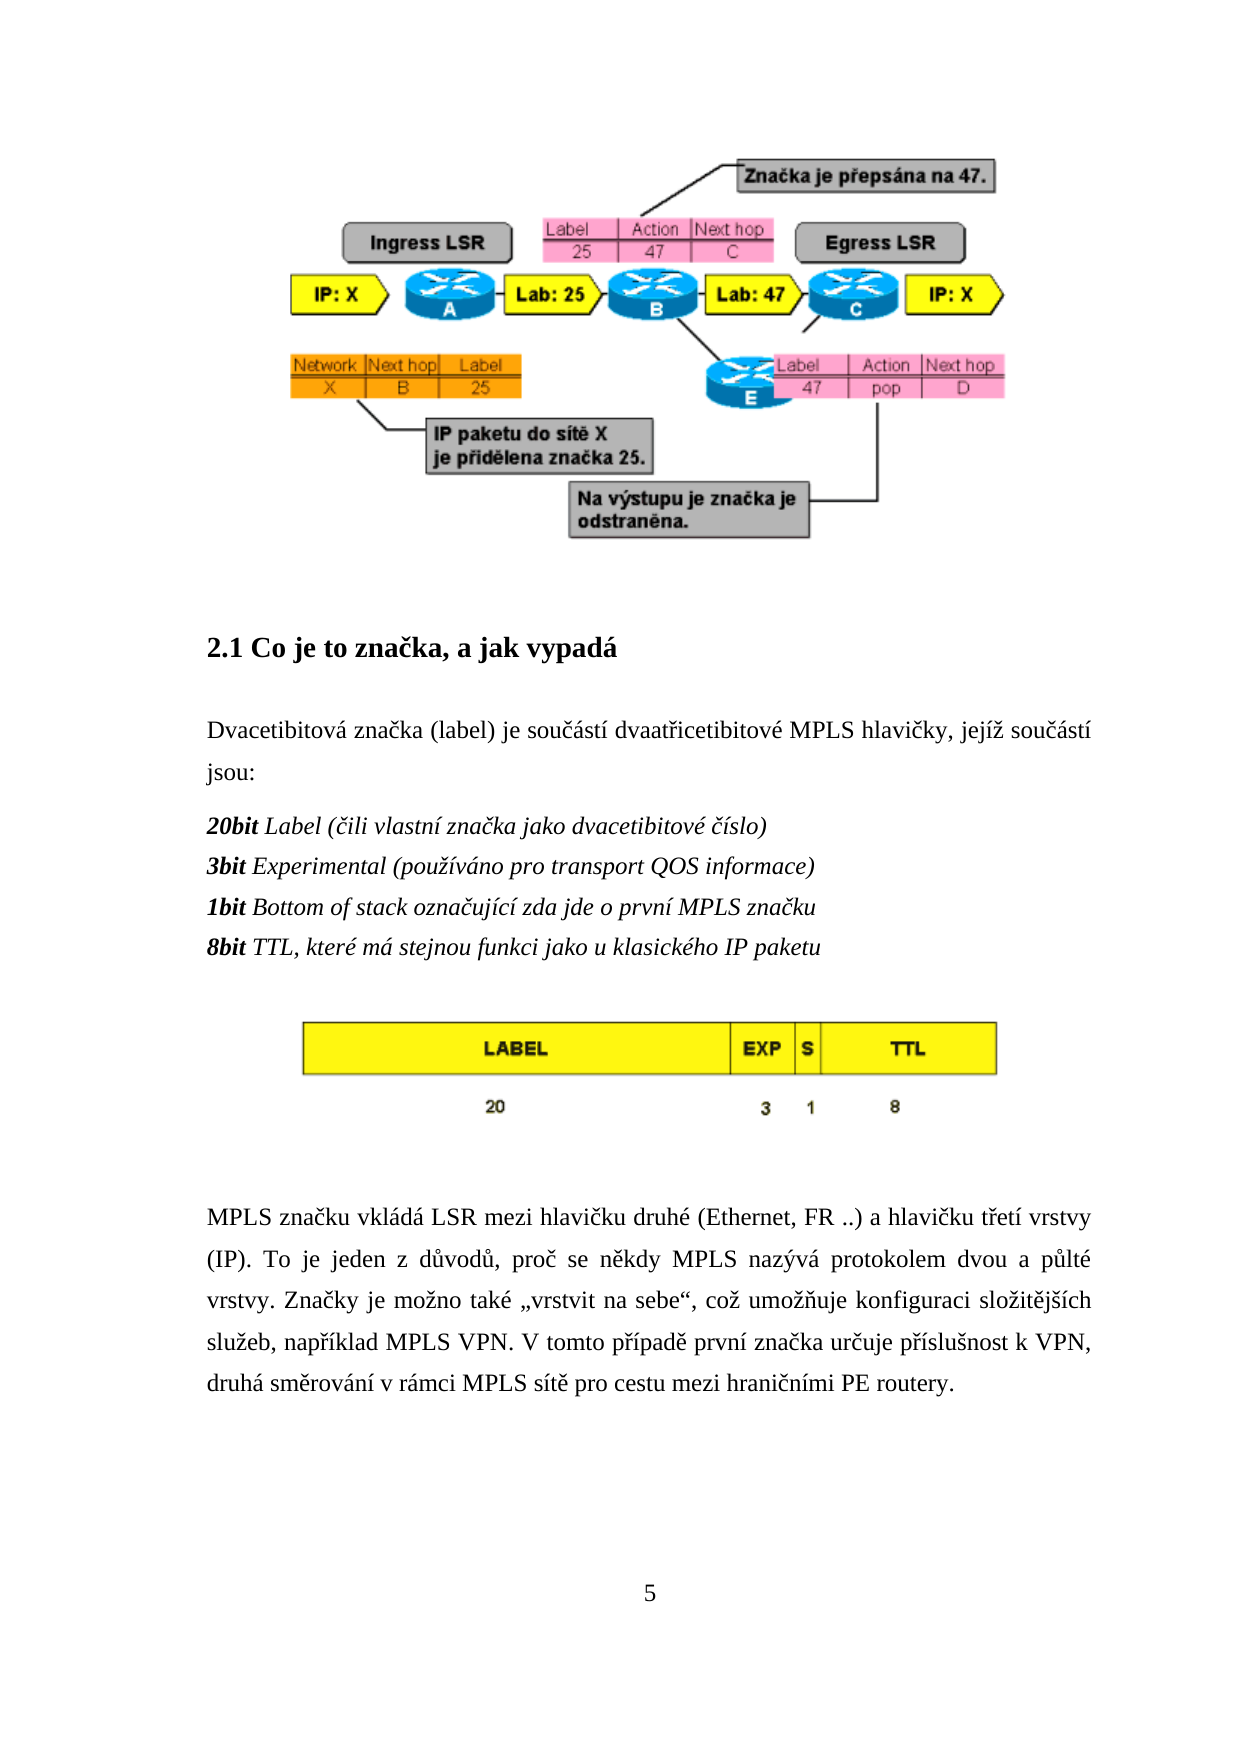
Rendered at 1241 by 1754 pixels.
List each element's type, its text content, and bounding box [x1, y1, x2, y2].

text Dvacetibitová značka (label) je součástí dvaatřicetibitové MPLS hlavičky, jejíž součástí jsou: [207, 717, 1093, 786]
text 1bit Bottom of stack označující zda jde o první MPLS značku [207, 893, 1093, 920]
picture [294, 1013, 1005, 1123]
picture [277, 147, 1022, 552]
text 3bit Experimental (používáno pro transport QOS informace) [207, 852, 1093, 880]
text MPLS značku vkládá LSR mezi hlavičku druhé (Ethernet, FR ..) a hlavičku třetí vrstvy (IP). To je jeden z důvodů, proč se někdy MPLS nazývá protokolem dvou a půlté vrstvy. Značky je možno také „vrstvit na sebe“, což umožňuje konfiguraci složitějších služeb, například MPLS VPN. V tomto případě první značka určuje příslušnost k VPN, druhá směrování v rámci MPLS sítě pro cestu mezi hraničními PE routery. [207, 1203, 1093, 1397]
text 20bit Label (čili vlastní značka jako dvacetibitové číslo) [207, 812, 1093, 840]
text 8bit TTL, které má stejnou funkci jako u klasického IP paketu [207, 933, 1093, 961]
subtitle Co je to značka, a jak vypadá [207, 632, 1093, 664]
